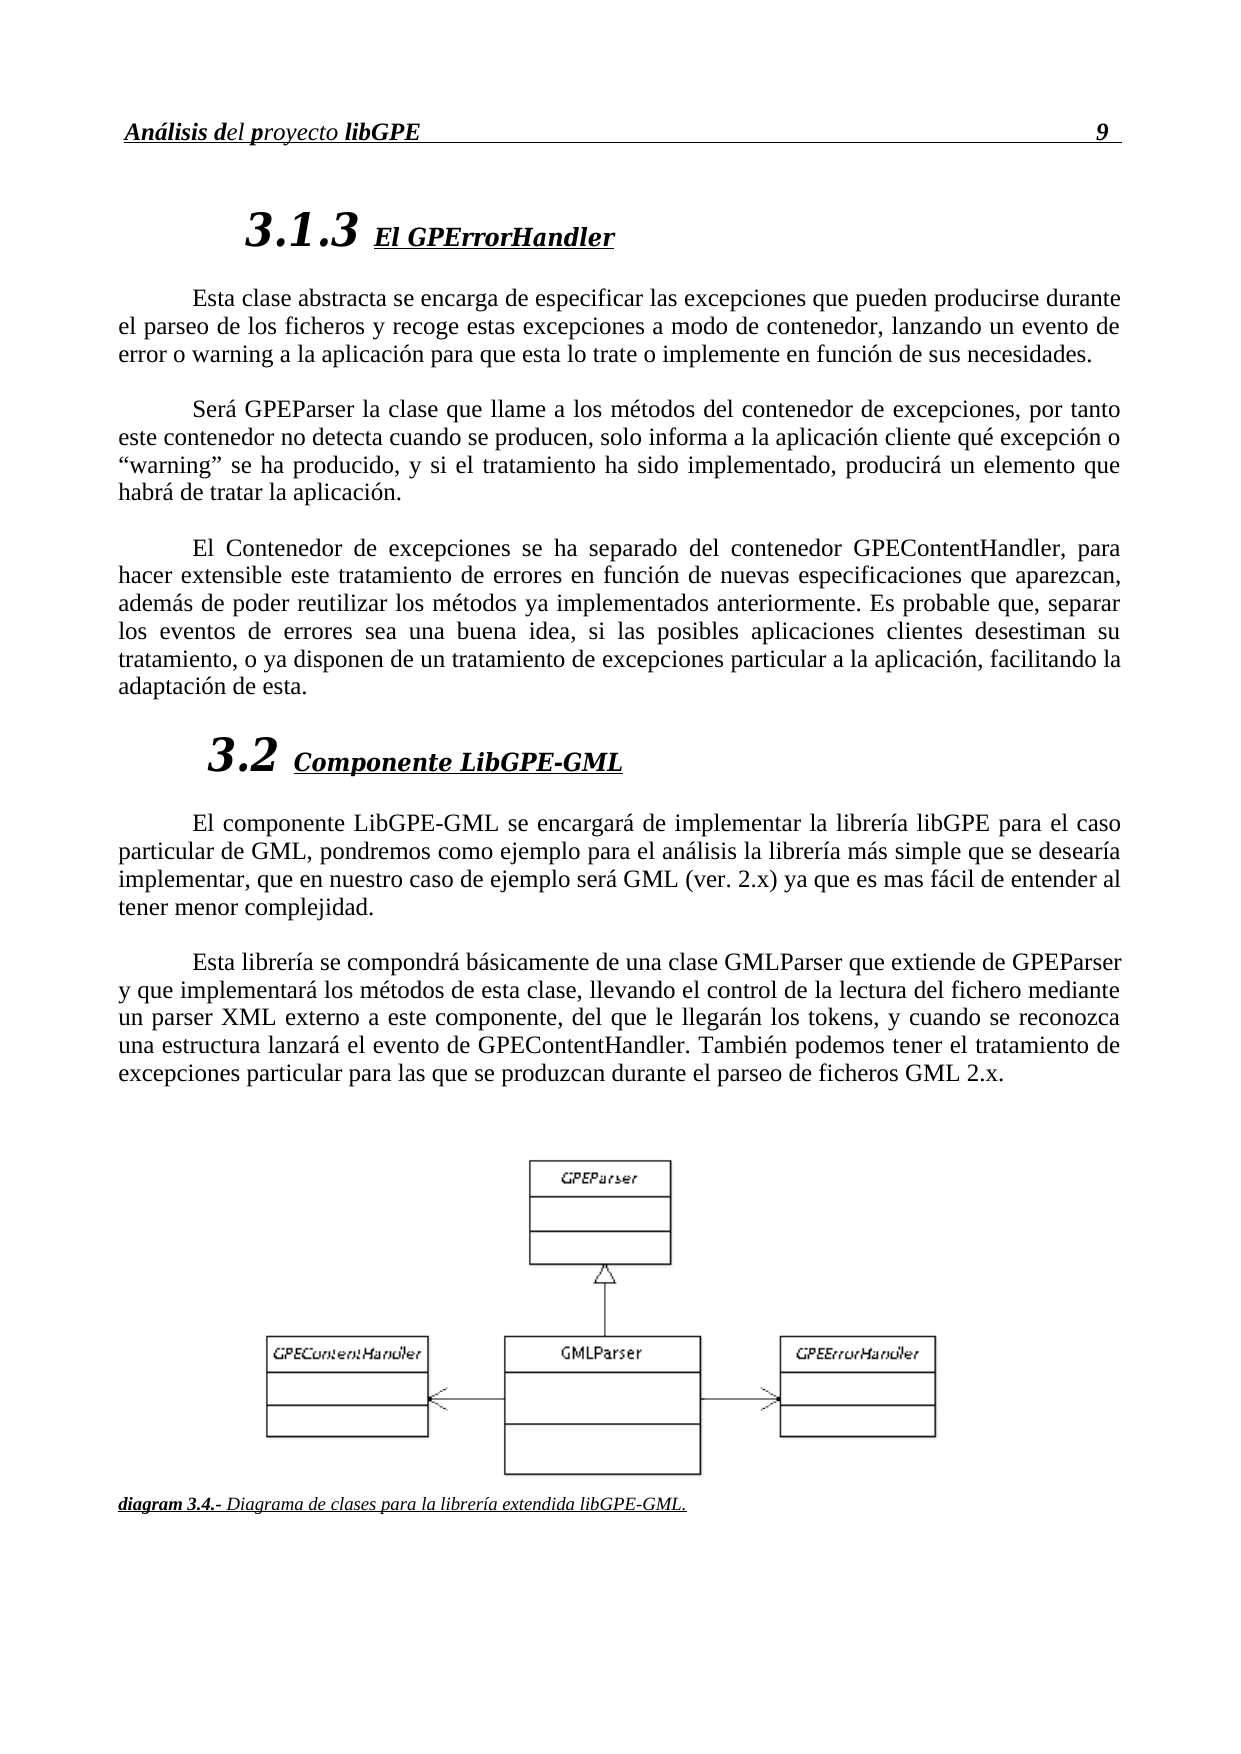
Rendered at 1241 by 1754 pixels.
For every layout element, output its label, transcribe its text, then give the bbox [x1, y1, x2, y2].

list Componente LibGPE-GML [193, 728, 1122, 782]
text Será GPEParser la clase que llame a los métodos del contenedor de excepciones, por tanto este contenedor no detecta cuando se producen, solo informa a la aplicación cliente qué excepción o “warning” se ha producido, y si el tratamiento ha sido implementado, producirá un elemento que habrá de tratar la aplicación. [118, 395, 1122, 506]
list El GPErrorHandler [231, 203, 1122, 257]
text El Contenedor de excepciones se ha separado del contenedor GPEContentHandler, para hacer extensible este tratamiento de errores en función de nuevas especificaciones que aparezcan, además de poder reutilizar los métodos ya implementados anteriormente. Es probable que, separar los eventos de errores sea una buena idea, si las posibles aplicaciones clientes desestiman su tratamiento, o ya disponen de un tratamiento de excepciones particular a la aplicación, facilitando la adaptación de esta. [118, 534, 1122, 700]
picture [260, 1154, 940, 1480]
text El componente LibGPE-GML se encargará de implementar la librería libGPE para el caso particular de GML, pondremos como ejemplo para el análisis la librería más simple que se desearía implementar, que en nuestro caso de ejemplo será GML (ver. 2.x) ya que es mas fácil de entender al tener menor complejidad. [118, 809, 1122, 920]
text Esta clase abstracta se encarga de especificar las excepciones que pueden producirse durante el parseo de los ficheros y recoge estas excepciones a modo de contenedor, lanzando un evento de error o warning a la aplicación para que esta lo trate o implemente en función de sus necesidades. [118, 284, 1122, 368]
text diagram 3.4.- Diagrama de clases para la librería extendida libGPE-GML. [118, 1472, 1122, 1514]
text Esta librería se compondrá básicamente de una clase GMLParser que extiende de GPEParser y que implementará los métodos de esta clase, llevando el control de la lectura del fichero mediante un parser XML externo a este componente, del que le llegarán los tokens, y cuando se reconozca una estructura lanzará el evento de GPEContentHandler. También podemos tener el tratamiento de excepciones particular para las que se produzcan durante el parseo de ficheros GML 2.x. [118, 948, 1122, 1087]
